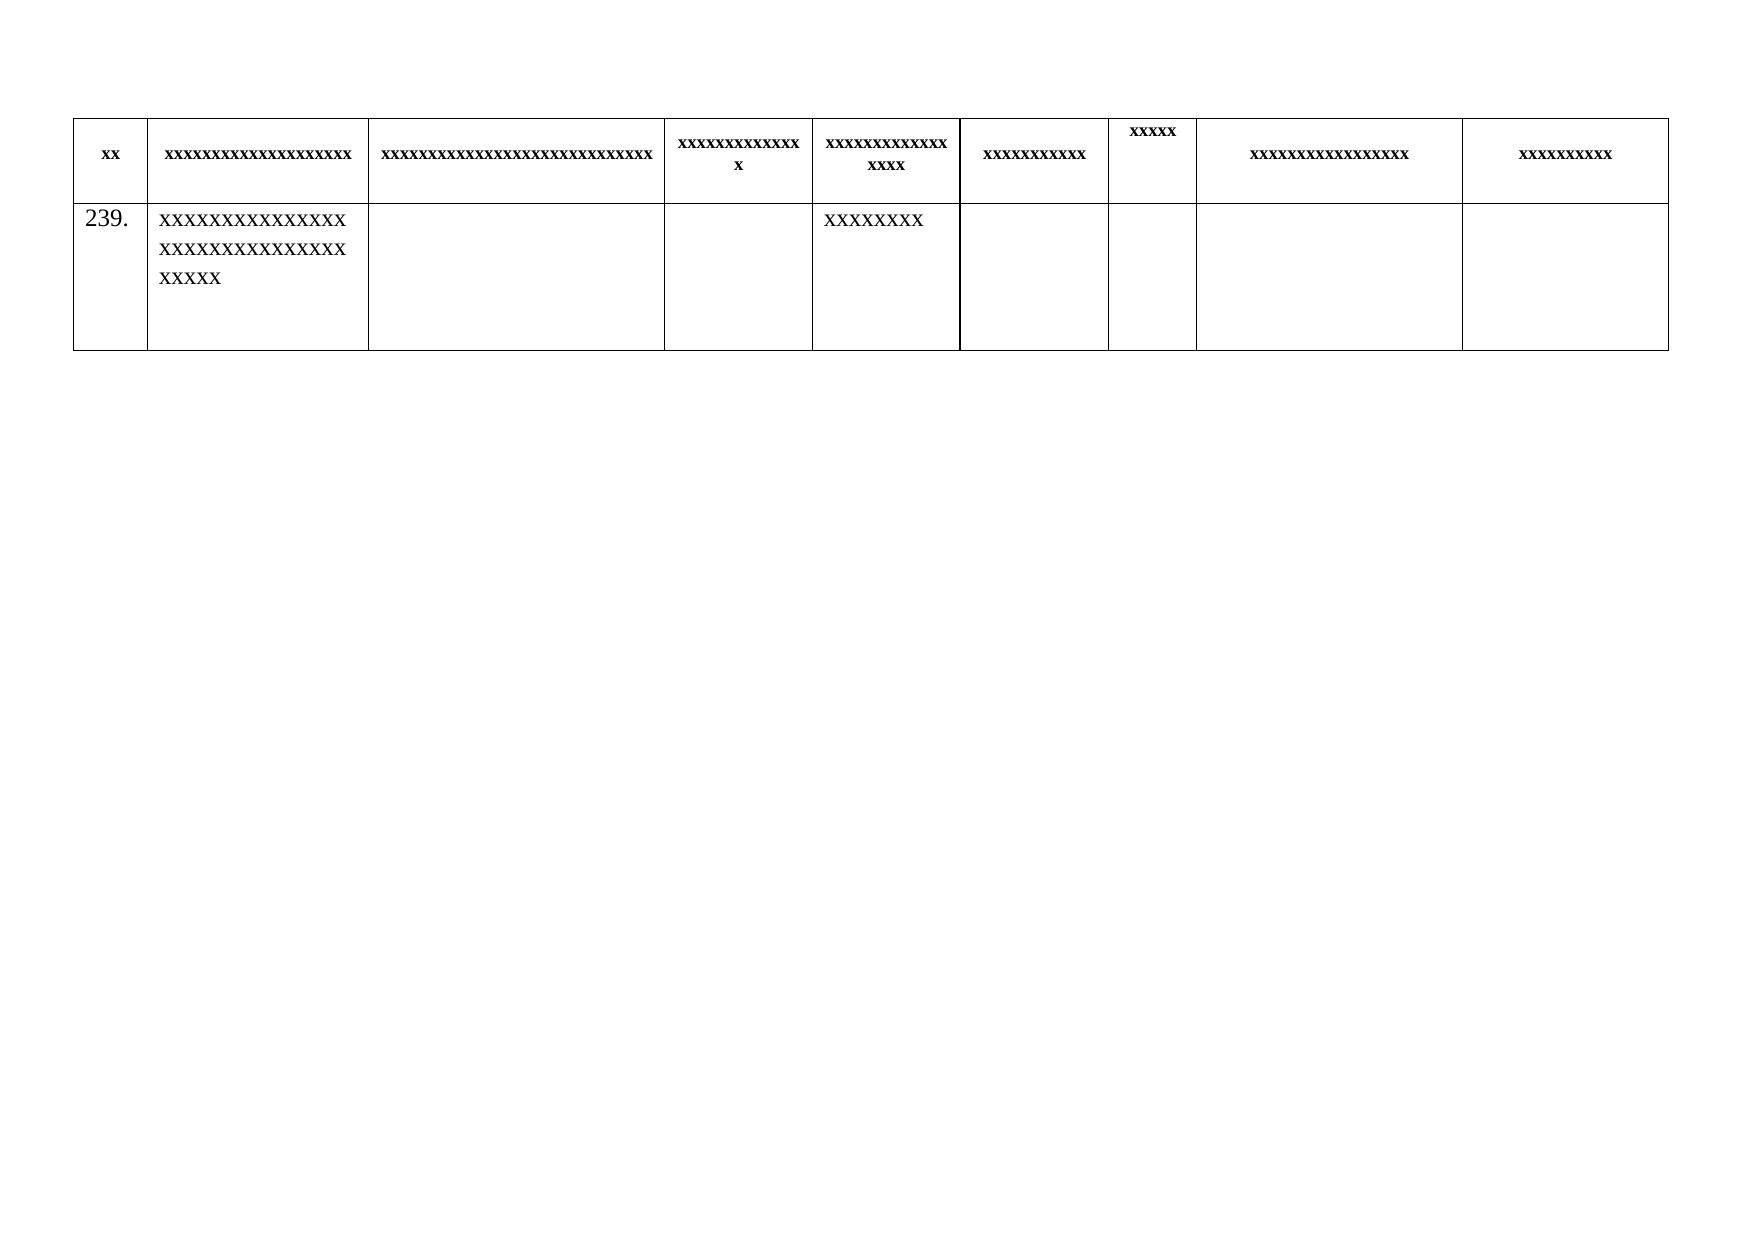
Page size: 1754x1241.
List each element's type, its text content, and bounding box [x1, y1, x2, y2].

table_header xxxxxxxxxxxxxxxxx [1197, 119, 1462, 202]
table_cell [1109, 204, 1196, 349]
table_header xxxxxxxxxxxxxxxxx [813, 119, 959, 202]
table_cell [961, 204, 1108, 349]
table_cell [1197, 204, 1462, 349]
table_cell [74, 204, 147, 349]
table_cell xxxxxxxxxxxxxxxxxxxxxxxxxxxxxxxxxxx [148, 204, 368, 349]
table_header xxxxxxxxxxxxxxxxxxxx [148, 119, 368, 202]
table_header xxxxxxxxxx [1463, 119, 1668, 202]
table_header xxxxxxxxxxxxxx [665, 119, 812, 202]
table_cell [665, 204, 812, 349]
table_header xxxxxxxxxxx [961, 119, 1108, 202]
table_header xxxxx [1109, 119, 1196, 202]
table_header xx [74, 119, 147, 202]
table_cell xxxxxxxx [813, 204, 959, 349]
table_cell [369, 204, 664, 349]
table_header xxxxxxxxxxxxxxxxxxxxxxxxxxxxx [369, 119, 664, 202]
table_cell [1463, 204, 1668, 349]
